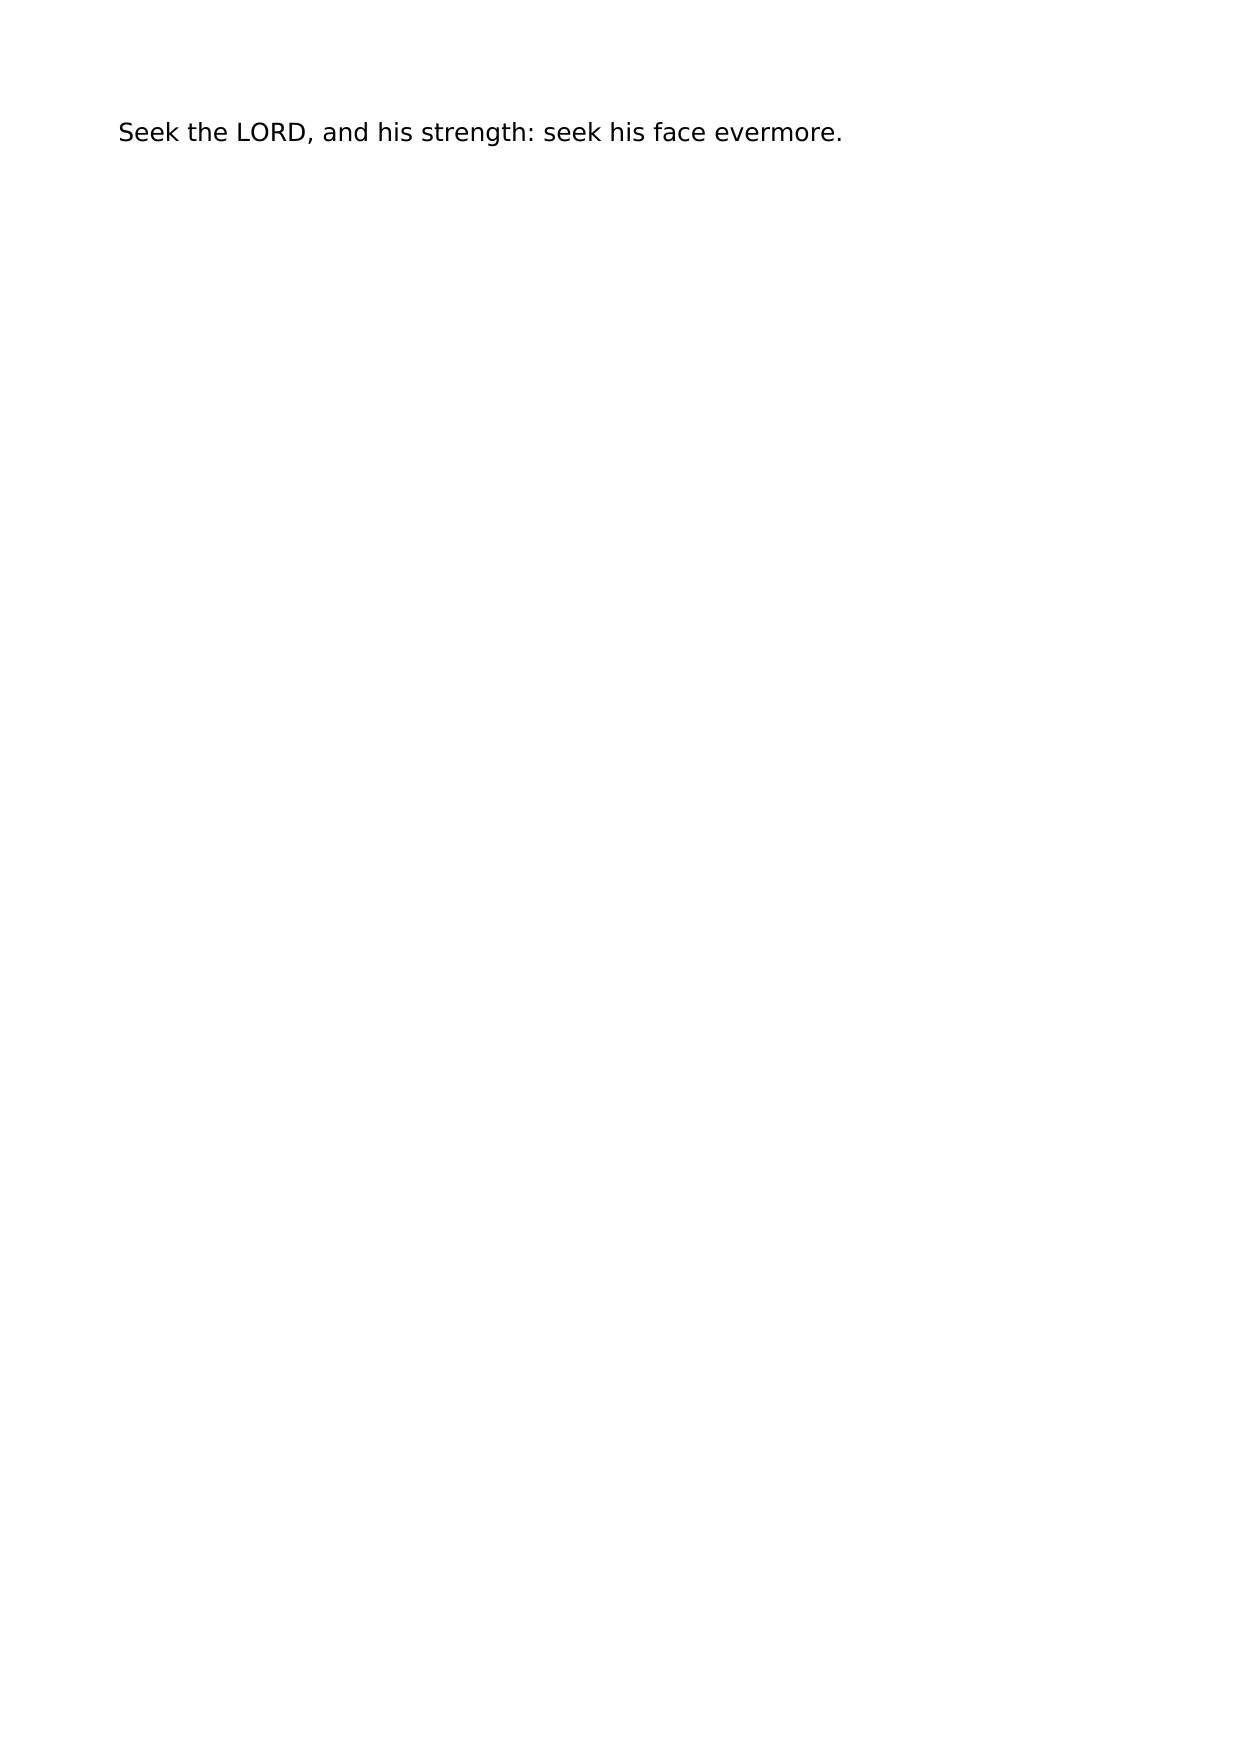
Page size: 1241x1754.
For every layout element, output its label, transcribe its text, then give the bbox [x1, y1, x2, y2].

text Seek the LORD, and his strength: seek his face evermore. [118, 118, 1122, 147]
